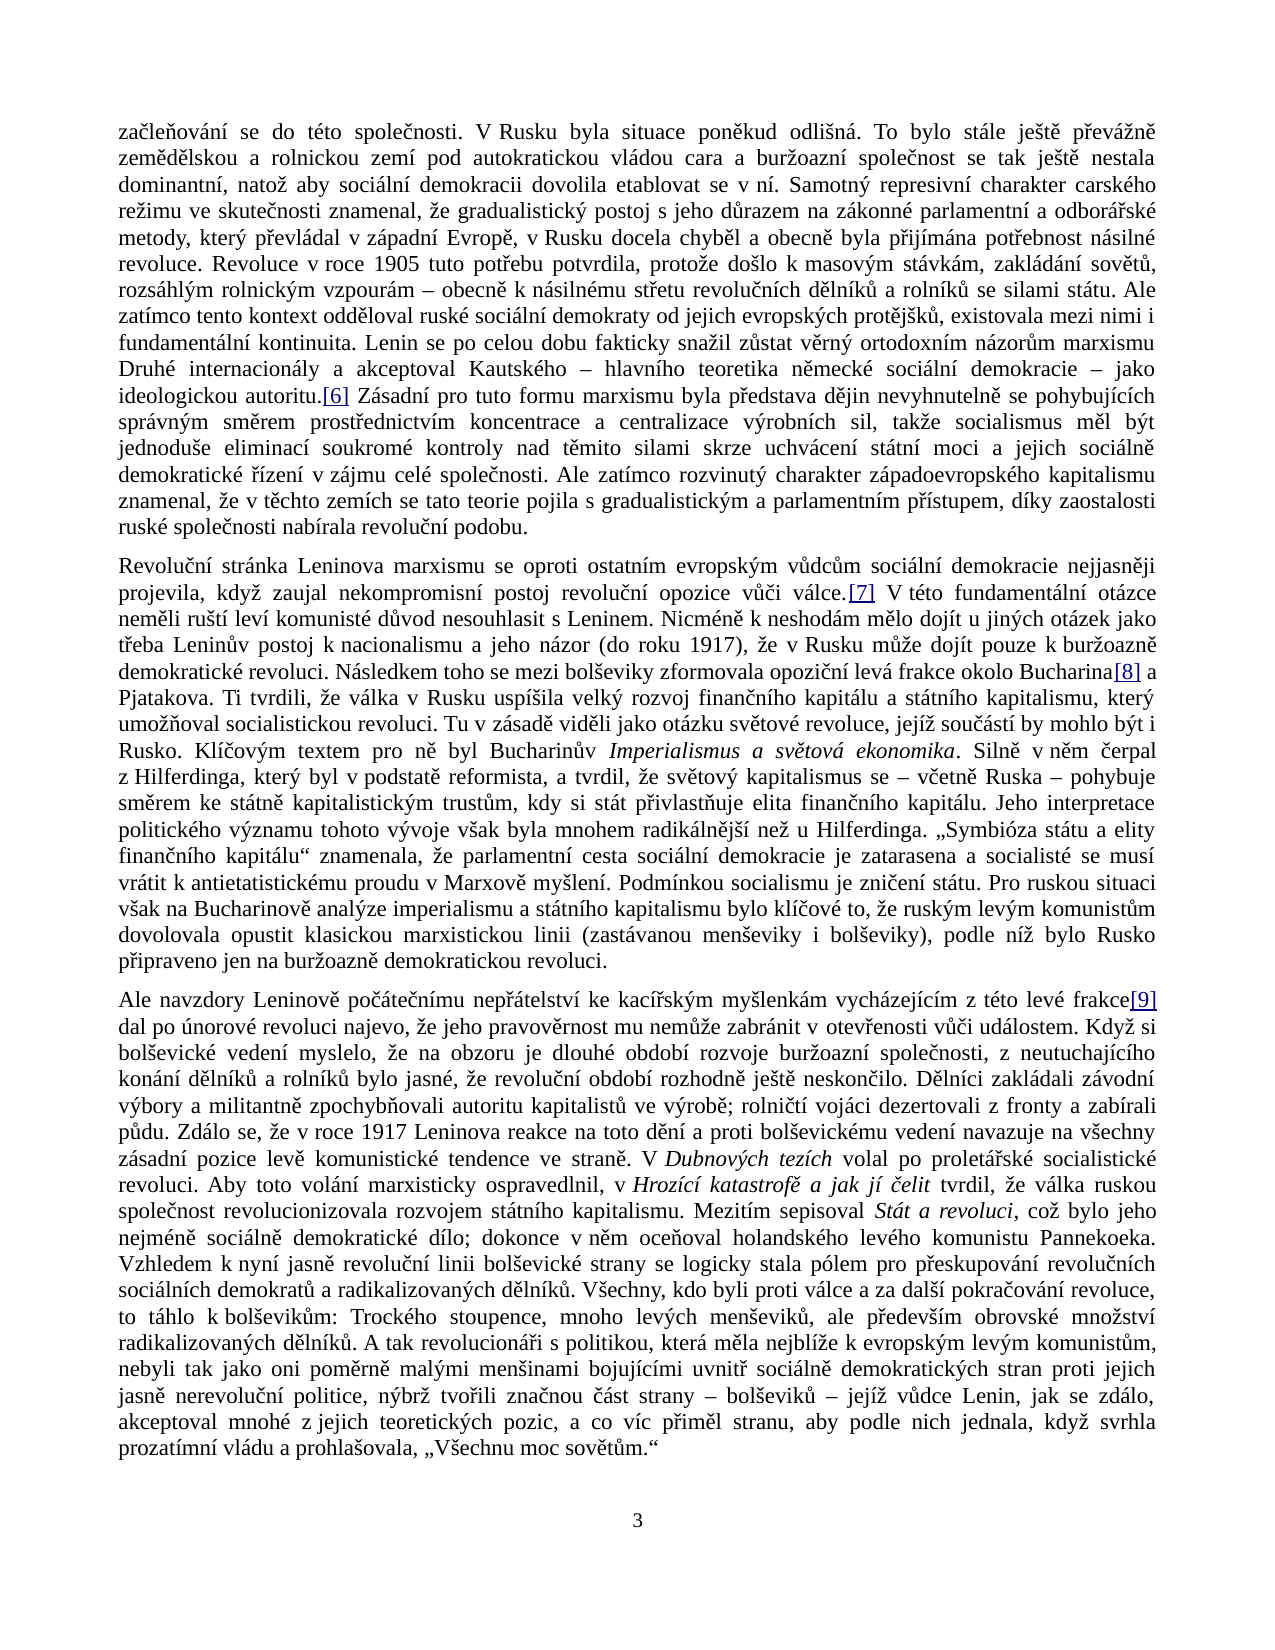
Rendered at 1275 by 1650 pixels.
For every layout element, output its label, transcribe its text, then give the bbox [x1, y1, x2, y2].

text začleňování se do této společnosti. V Rusku byla situace poněkud odlišná. To bylo stále ještě převážně zemědělskou a rolnickou zemí pod autokratickou vládou cara a buržoazní společnost se tak ještě nestala dominantní, natož aby sociální demokracii dovolila etablovat se v ní. Samotný represivní charakter carského režimu ve skutečnosti znamenal, že gradualistický postoj s jeho důrazem na zákonné parlamentní a odborářské metody, který převládal v západní Evropě, v Rusku docela chyběl a obecně byla přijímána potřebnost násilné revoluce. Revoluce v roce 1905 tuto potřebu potvrdila, protože došlo k masovým stávkám, zakládání sovětů, rozsáhlým rolnickým vzpourám – obecně k násilnému střetu revolučních dělníků a rolníků se silami státu. Ale zatímco tento kontext odděloval ruské sociální demokraty od jejich evropských protějšků, existovala mezi nimi i fundamentální kontinuita. Lenin se po celou dobu fakticky snažil zůstat věrný ortodoxním názorům marxismu Druhé internacionály a akceptoval Kautského – hlavního teoretika německé sociální demokracie – jako ideologickou autoritu.[6] Zásadní pro tuto formu marxismu byla představa dějin nevyhnutelně se pohybujících správným směrem prostřednictvím koncentrace a centralizace výrobních sil, takže socialismus měl být jednoduše eliminací soukromé kontroly nad těmito silami skrze uchvácení státní moci a jejich sociálně demokratické řízení v zájmu celé společnosti. Ale zatímco rozvinutý charakter západoevropského kapitalismu znamenal, že v těchto zemích se tato teorie pojila s gradualistickým a parlamentním přístupem, díky zaostalosti ruské společnosti nabírala revoluční podobu. [118, 118, 1157, 540]
text Revoluční stránka Leninova marxismu se oproti ostatním evropským vůdcům sociální demokracie nejjasněji projevila, když zaujal nekompromisní postoj revoluční opozice vůči válce.[7] V této fundamentální otázce neměli ruští leví komunisté důvod nesouhlasit s Leninem. Nicméně k neshodám mělo dojít u jiných otázek jako třeba Leninův postoj k nacionalismu a jeho názor (do roku 1917), že v Rusku může dojít pouze k buržoazně demokratické revoluci. Následkem toho se mezi bolševiky zformovala opoziční levá frakce okolo Bucharina[8] a Pjatakova. Ti tvrdili, že válka v Rusku uspíšila velký rozvoj finančního kapitálu a státního kapitalismu, který umožňoval socialistickou revoluci. Tu v zásadě viděli jako otázku světové revoluce, jejíž součástí by mohlo být i Rusko. Klíčovým textem pro ně byl Bucharinův Imperialismus a světová ekonomika. Silně v něm čerpal z Hilferdinga, který byl v podstatě reformista, a tvrdil, že světový kapitalismus se – včetně Ruska – pohybuje směrem ke státně kapitalistickým trustům, kdy si stát přivlastňuje elita finančního kapitálu. Jeho interpretace politického významu tohoto vývoje však byla mnohem radikálnější než u Hilferdinga. „Symbióza státu a elity finančního kapitálu“ znamenala, že parlamentní cesta sociální demokracie je zatarasena a socialisté se musí vrátit k antietatistickému proudu v Marxově myšlení. Podmínkou socialismu je zničení státu. Pro ruskou situaci však na Bucharinově analýze imperialismu a státního kapitalismu bylo klíčové to, že ruským levým komunistům dovolovala opustit klasickou marxistickou linii (zastávanou menševiky i bolševiky), podle níž bylo Rusko připraveno jen na buržoazně demokratickou revoluci. [118, 552, 1157, 974]
text Ale navzdory Leninově počátečnímu nepřátelství ke kacířským myšlenkám vycházejícím z této levé frakce[9] dal po únorové revoluci najevo, že jeho pravověrnost mu nemůže zabránit v otevřenosti vůči událostem. Když si bolševické vedení myslelo, že na obzoru je dlouhé období rozvoje buržoazní společnosti, z neutuchajícího konání dělníků a rolníků bylo jasné, že revoluční období rozhodně ještě neskončilo. Dělníci zakládali závodní výbory a militantně zpochybňovali autoritu kapitalistů ve výrobě; rolničtí vojáci dezertovali z fronty a zabírali půdu. Zdálo se, že v roce 1917 Leninova reakce na toto dění a proti bolševickému vedení navazuje na všechny zásadní pozice levě komunistické tendence ve straně. V Dubnových tezích volal po proletářské socialistické revoluci. Aby toto volání marxisticky ospravedlnil, v Hrozící katastrofě a jak jí čelit tvrdil, že válka ruskou společnost revolucionizovala rozvojem státního kapitalismu. Mezitím sepisoval Stát a revoluci, což bylo jeho nejméně sociálně demokratické dílo; dokonce v něm oceňoval holandského levého komunistu Pannekoeka. Vzhledem k nyní jasně revoluční linii bolševické strany se logicky stala pólem pro přeskupování revolučních sociálních demokratů a radikalizovaných dělníků. Všechny, kdo byli proti válce a za další pokračování revoluce, to táhlo k bolševikům: Trockého stoupence, mnoho levých menševiků, ale především obrovské množství radikalizovaných dělníků. A tak revolucionáři s politikou, která měla nejblíže k evropským levým komunistům, nebyli tak jako oni poměrně malými menšinami bojujícími uvnitř sociálně demokratických stran proti jejich jasně nerevoluční politice, nýbrž tvořili značnou část strany – bolševiků – jejíž vůdce Lenin, jak se zdálo, akceptoval mnohé z jejich teoretických pozic, a co víc přiměl stranu, aby podle nich jednala, když svrhla prozatímní vládu a prohlašovala, „Všechnu moc sovětům.“ [118, 986, 1157, 1461]
